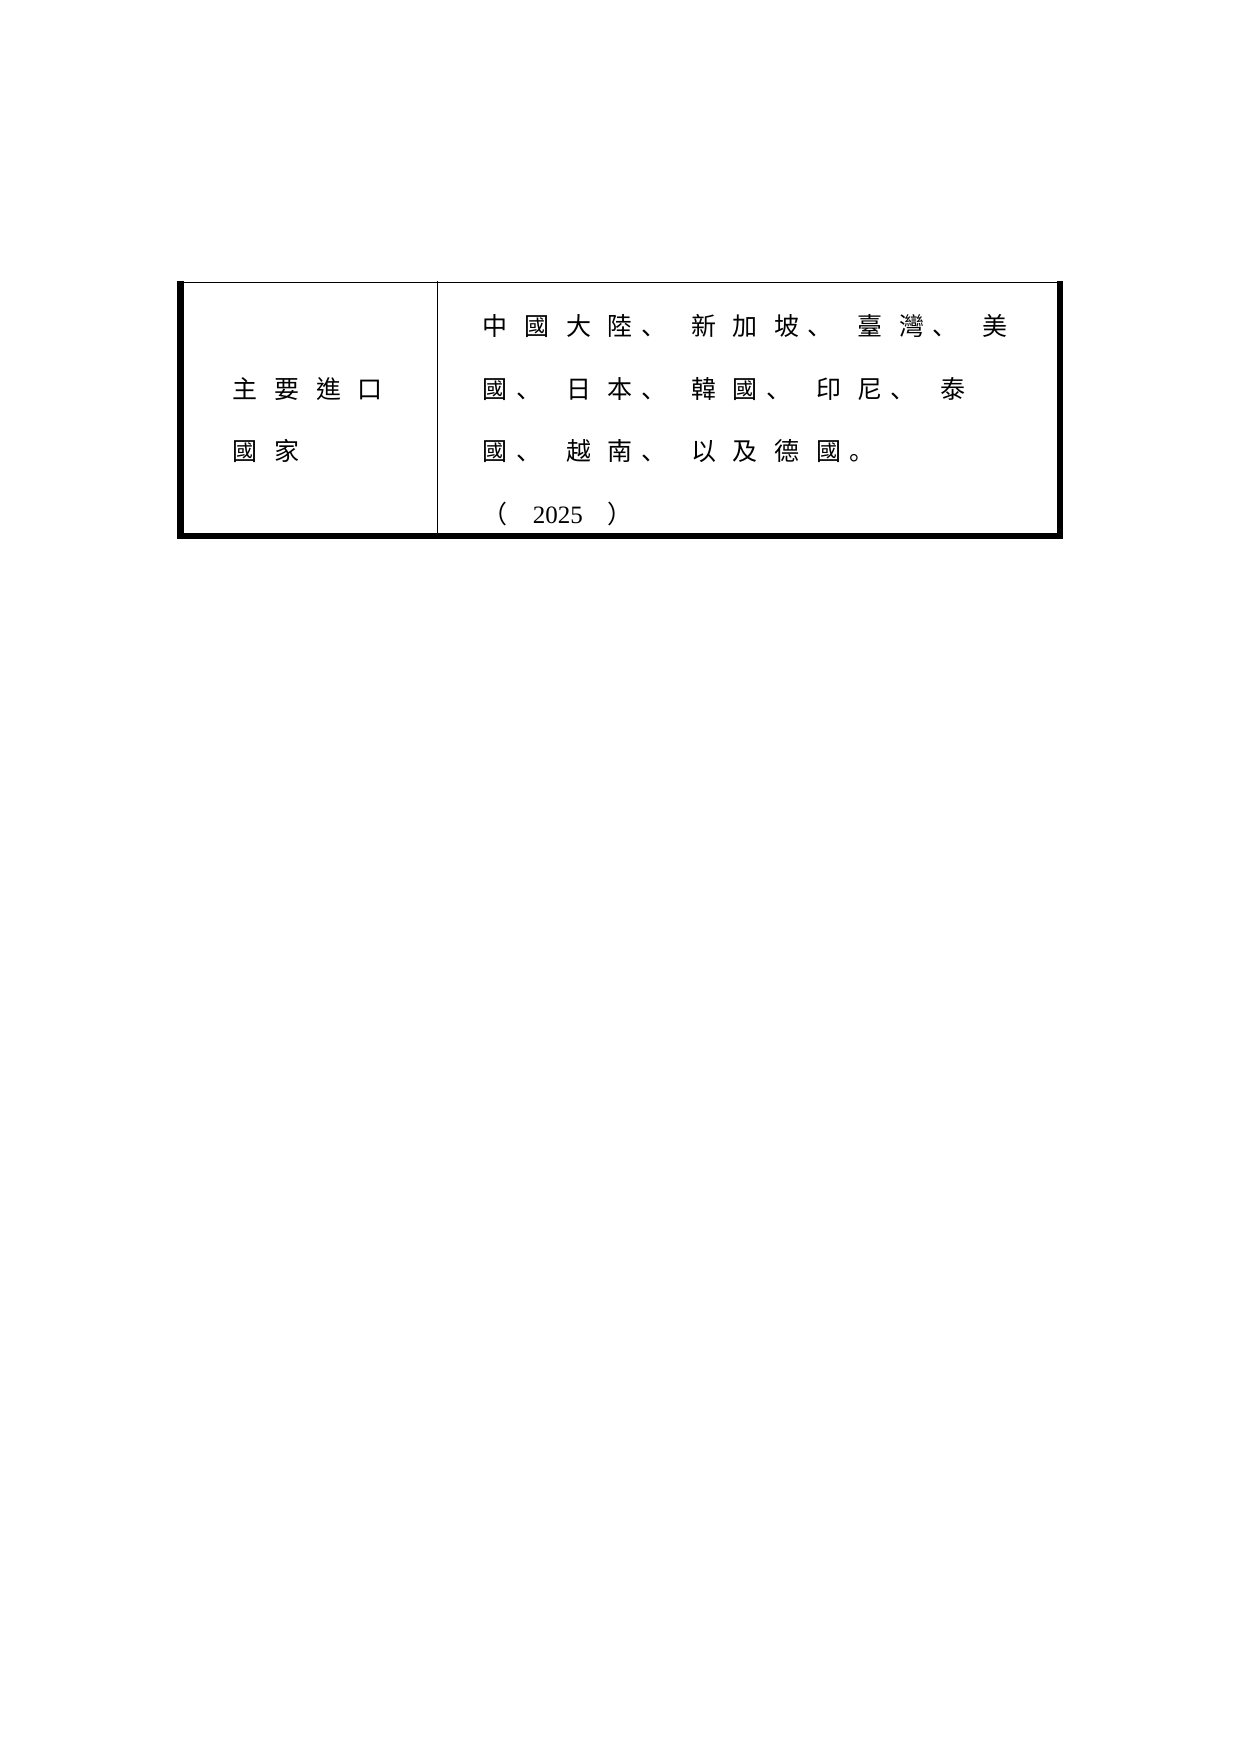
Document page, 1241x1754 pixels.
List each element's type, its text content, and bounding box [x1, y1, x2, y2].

table_cell 中國大陸、新加坡、臺灣、美國、日本、韓國、印尼、泰國、越南、以及德國。（2025） [438, 283, 1057, 533]
table_cell 主要進口國家 [184, 283, 437, 533]
